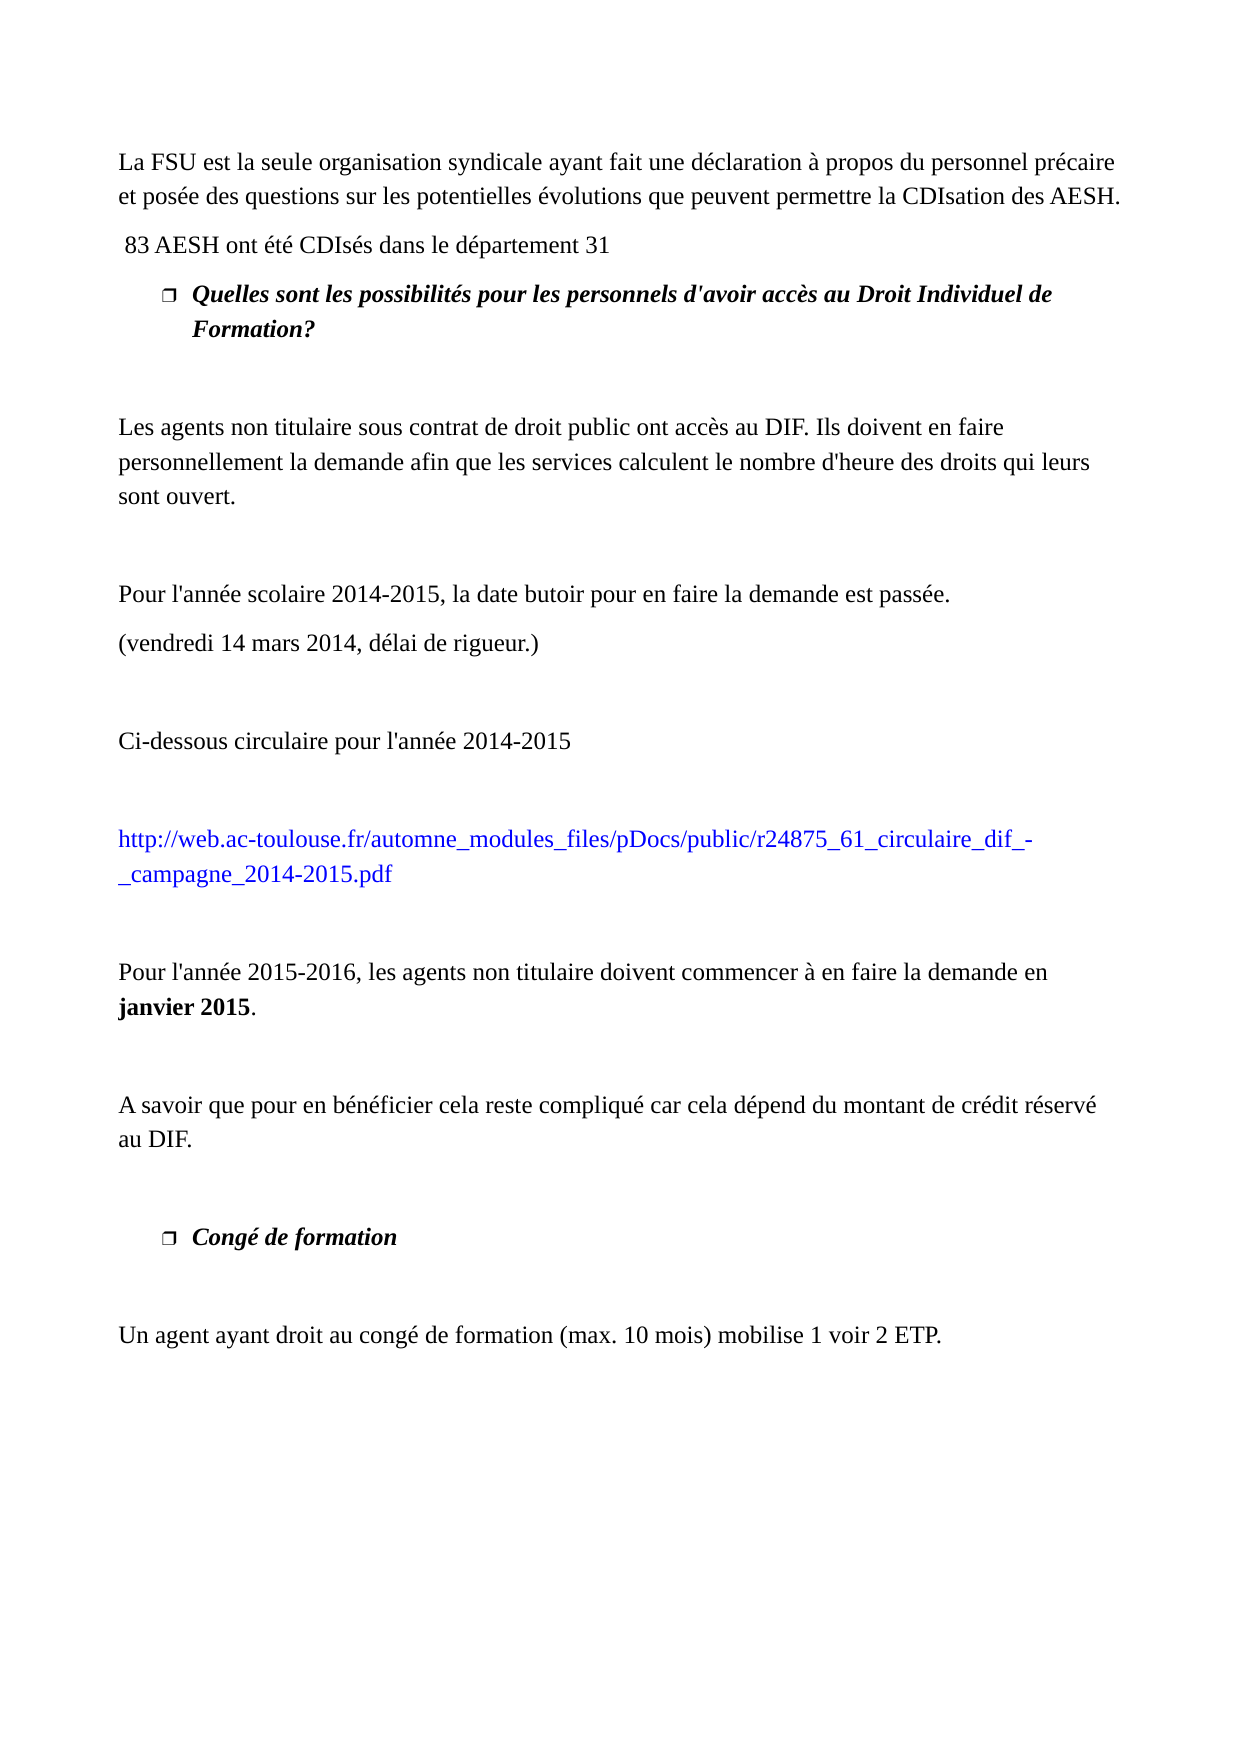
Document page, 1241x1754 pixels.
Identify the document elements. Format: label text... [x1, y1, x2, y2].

list Congé de formation [162, 1222, 1122, 1251]
text Les agents non titulaire sous contrat de droit public ont accès au DIF. Ils doivent en faire personnellement la demande afin que les services calculent le nombre d'heure des droits qui leurs sont ouvert. [118, 412, 1122, 510]
text (vendredi 14 mars 2014, délai de rigueur.) [118, 628, 1122, 657]
text http://web.ac-toulouse.fr/automne_modules_files/pDocs/public/r24875_61_circulaire_dif_-_campagne_2014-2015.pdf [118, 824, 1122, 888]
text 83 AESH ont été CDIsés dans le département 31 [118, 230, 1122, 259]
text La FSU est la seule organisation syndicale ayant fait une déclaration à propos du personnel précaire et posée des questions sur les potentielles évolutions que peuvent permettre la CDIsation des AESH. [118, 147, 1122, 210]
text [118, 118, 1122, 147]
text Ci-dessous circulaire pour l'année 2014-2015 [118, 726, 1122, 755]
text Un agent ayant droit au congé de formation (max. 10 mois) mobilise 1 voir 2 ETP. [118, 1320, 1122, 1349]
text A savoir que pour en bénéficier cela reste compliqué car cela dépend du montant de crédit réservé au DIF. [118, 1090, 1122, 1153]
text Pour l'année 2015-2016, les agents non titulaire doivent commencer à en faire la demande en janvier 2015. [118, 957, 1122, 1020]
text Pour l'année scolaire 2014-2015, la date butoir pour en faire la demande est passée. [118, 579, 1122, 608]
list Quelles sont les possibilités pour les personnels d'avoir accès au Droit Individuel de Formation? [162, 279, 1122, 343]
